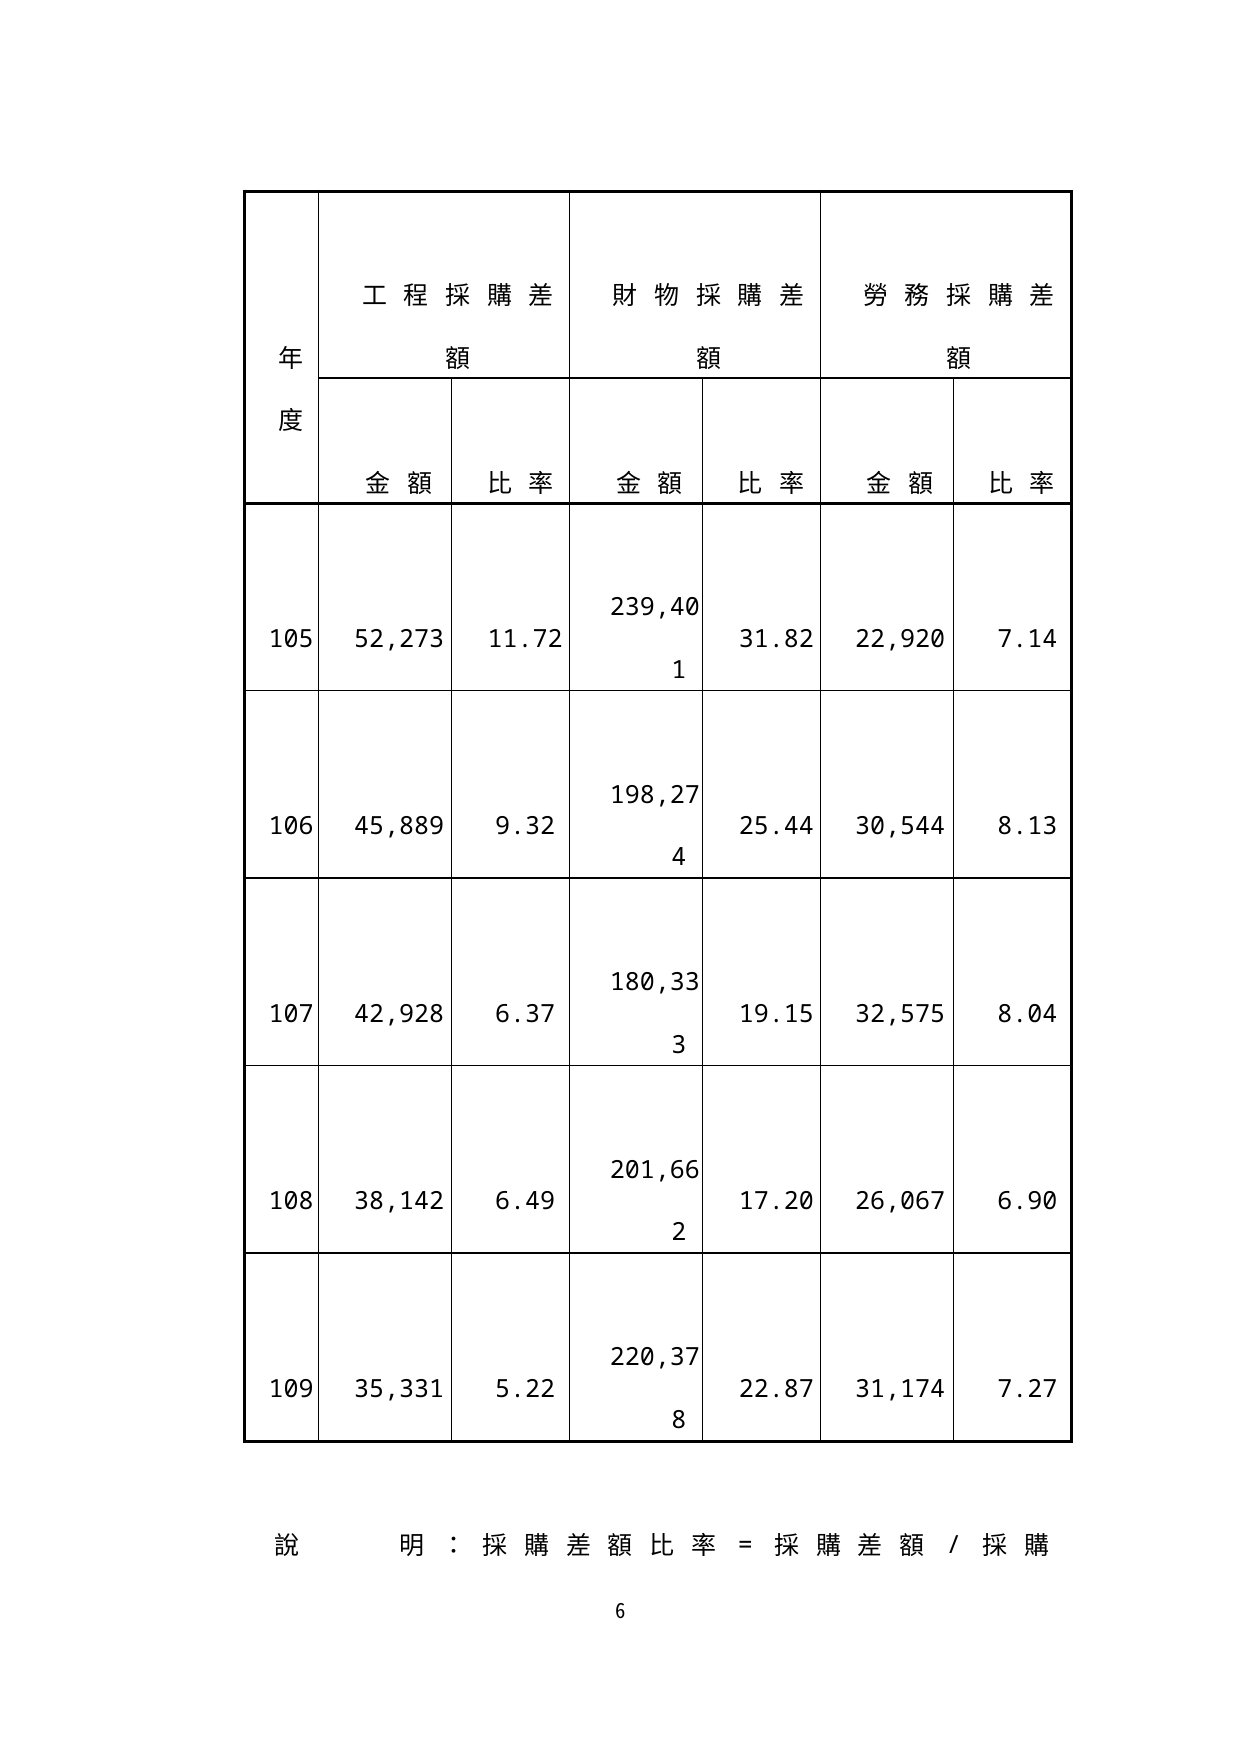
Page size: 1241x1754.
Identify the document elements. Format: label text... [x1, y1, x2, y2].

table_cell 7.27 [954, 1254, 1070, 1439]
table_cell 45,889 [319, 691, 451, 877]
table_cell 7.14 [954, 505, 1070, 689]
table_cell 30,544 [821, 691, 953, 877]
table_cell 5.22 [452, 1254, 569, 1439]
table_cell 8.13 [954, 691, 1070, 877]
table_cell 42,928 [319, 879, 451, 1064]
table_cell 38,142 [319, 1066, 451, 1252]
table_cell 6.49 [452, 1066, 569, 1252]
table_cell 19.15 [703, 879, 820, 1064]
table_cell 9.32 [452, 691, 569, 877]
table_cell 35,331 [319, 1254, 451, 1439]
table_cell 17.20 [703, 1066, 820, 1252]
text 說 明：採購差額比率=採購差額/採購 [232, 1502, 1058, 1564]
table_cell 32,575 [821, 879, 953, 1064]
table_cell 22,920 [821, 505, 953, 689]
table_cell 比率 [703, 379, 820, 502]
table_header 年度 [246, 193, 318, 502]
table_cell 金額 [319, 379, 451, 502]
table_cell 180,333 [570, 879, 702, 1064]
table_cell 106 [246, 691, 318, 877]
table_cell 22.87 [703, 1254, 820, 1439]
table_cell 107 [246, 879, 318, 1064]
table_cell 26,067 [821, 1066, 953, 1252]
table_cell 108 [246, 1066, 318, 1252]
table_header 工程採購差額 [319, 193, 569, 377]
table_cell 109 [246, 1254, 318, 1439]
table_header 財物採購差額 [570, 193, 820, 377]
table_cell 比率 [452, 379, 569, 502]
table_cell 52,273 [319, 505, 451, 689]
table_cell 31.82 [703, 505, 820, 689]
table_cell 6.37 [452, 879, 569, 1064]
table_cell 198,274 [570, 691, 702, 877]
table_cell 201,662 [570, 1066, 702, 1252]
table_cell 8.04 [954, 879, 1070, 1064]
table_cell 金額 [570, 379, 702, 502]
table_cell 金額 [821, 379, 953, 502]
table_cell 比率 [954, 379, 1070, 502]
table_cell 239,401 [570, 505, 702, 689]
table_cell 11.72 [452, 505, 569, 689]
table_cell 105 [246, 505, 318, 689]
table_header 勞務採購差額 [821, 193, 1070, 377]
table_cell 25.44 [703, 691, 820, 877]
table_cell 31,174 [821, 1254, 953, 1439]
table_cell 6.90 [954, 1066, 1070, 1252]
table_cell 220,378 [570, 1254, 702, 1439]
